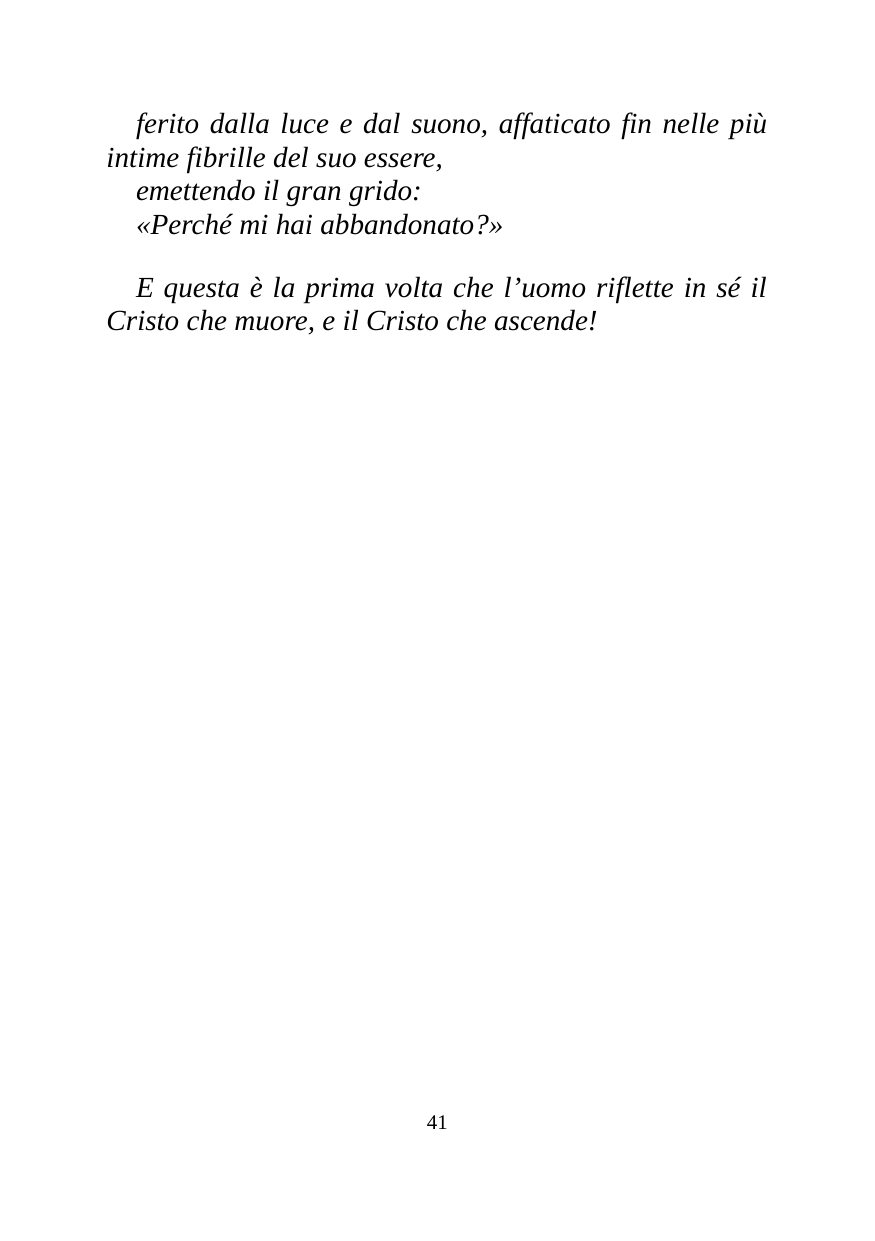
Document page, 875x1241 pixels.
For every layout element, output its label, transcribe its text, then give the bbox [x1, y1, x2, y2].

text «Perché mi hai abbandonato?» [106, 207, 768, 240]
text emettendo il gran grido: [106, 173, 768, 207]
text ferito dalla luce e dal suono, affaticato fin nelle più intime fibrille del suo essere, [106, 106, 768, 173]
text E questa è la prima volta che l’uomo riflette in sé il Cristo che muore, e il Cristo che ascende! [106, 270, 768, 337]
